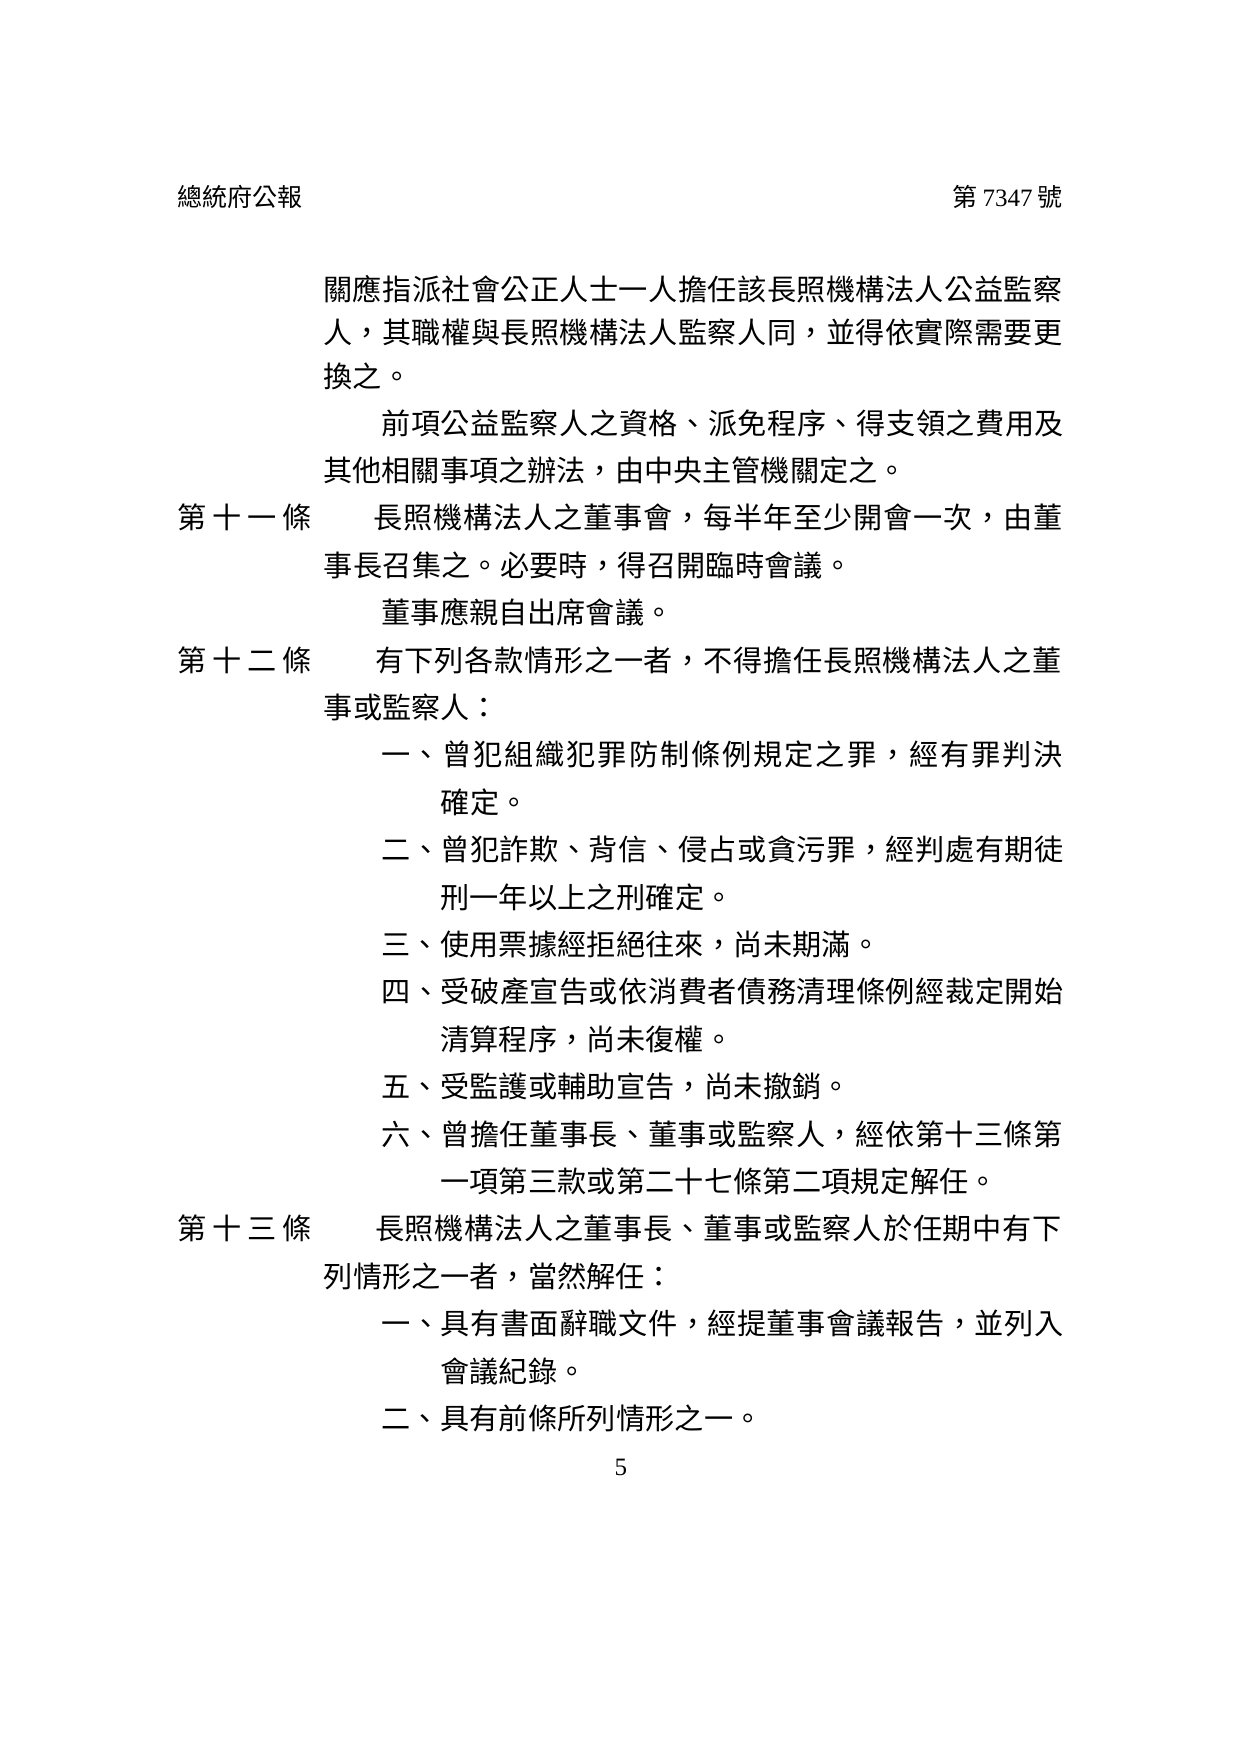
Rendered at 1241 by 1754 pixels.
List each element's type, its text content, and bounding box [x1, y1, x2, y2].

text 關應指派社會公正人士一人擔任該長照機構法人公益監察人，其職權與長照機構法人監察人同，並得依實際需要更換之。 [323, 266, 1064, 396]
text 一、曾犯組織犯罪防制條例規定之罪，經有罪判決確定。 [381, 728, 1064, 823]
text 一、具有書面辭職文件，經提董事會議報告，並列入會議紀錄。 [381, 1297, 1064, 1391]
text 三、使用票據經拒絕往來，尚未期滿。 [381, 917, 1064, 965]
text 前項公益監察人之資格、派免程序、得支領之費用及其他相關事項之辦法，由中央主管機關定之。 [323, 396, 1064, 491]
text 二、具有前條所列情形之一。 [381, 1391, 1064, 1439]
text 董事應親自出席會議。 [323, 586, 1064, 633]
text 六、曾擔任董事長、董事或監察人，經依第十三條第一項第三款或第二十七條第二項規定解任。 [381, 1107, 1064, 1202]
text 第十二條 有下列各款情形之一者，不得擔任長照機構法人之董事或監察人： [177, 633, 1064, 728]
text 五、受監護或輔助宣告，尚未撤銷。 [381, 1060, 1064, 1107]
text 第十一條 長照機構法人之董事會，每半年至少開會一次，由董事長召集之。必要時，得召開臨時會議。 [177, 491, 1064, 586]
text 二、曾犯詐欺、背信、侵占或貪污罪，經判處有期徒刑一年以上之刑確定。 [381, 823, 1064, 917]
text 四、受破產宣告或依消費者債務清理條例經裁定開始清算程序，尚未復權。 [381, 965, 1064, 1060]
text 第十三條 長照機構法人之董事長、董事或監察人於任期中有下列情形之一者，當然解任： [177, 1202, 1064, 1297]
